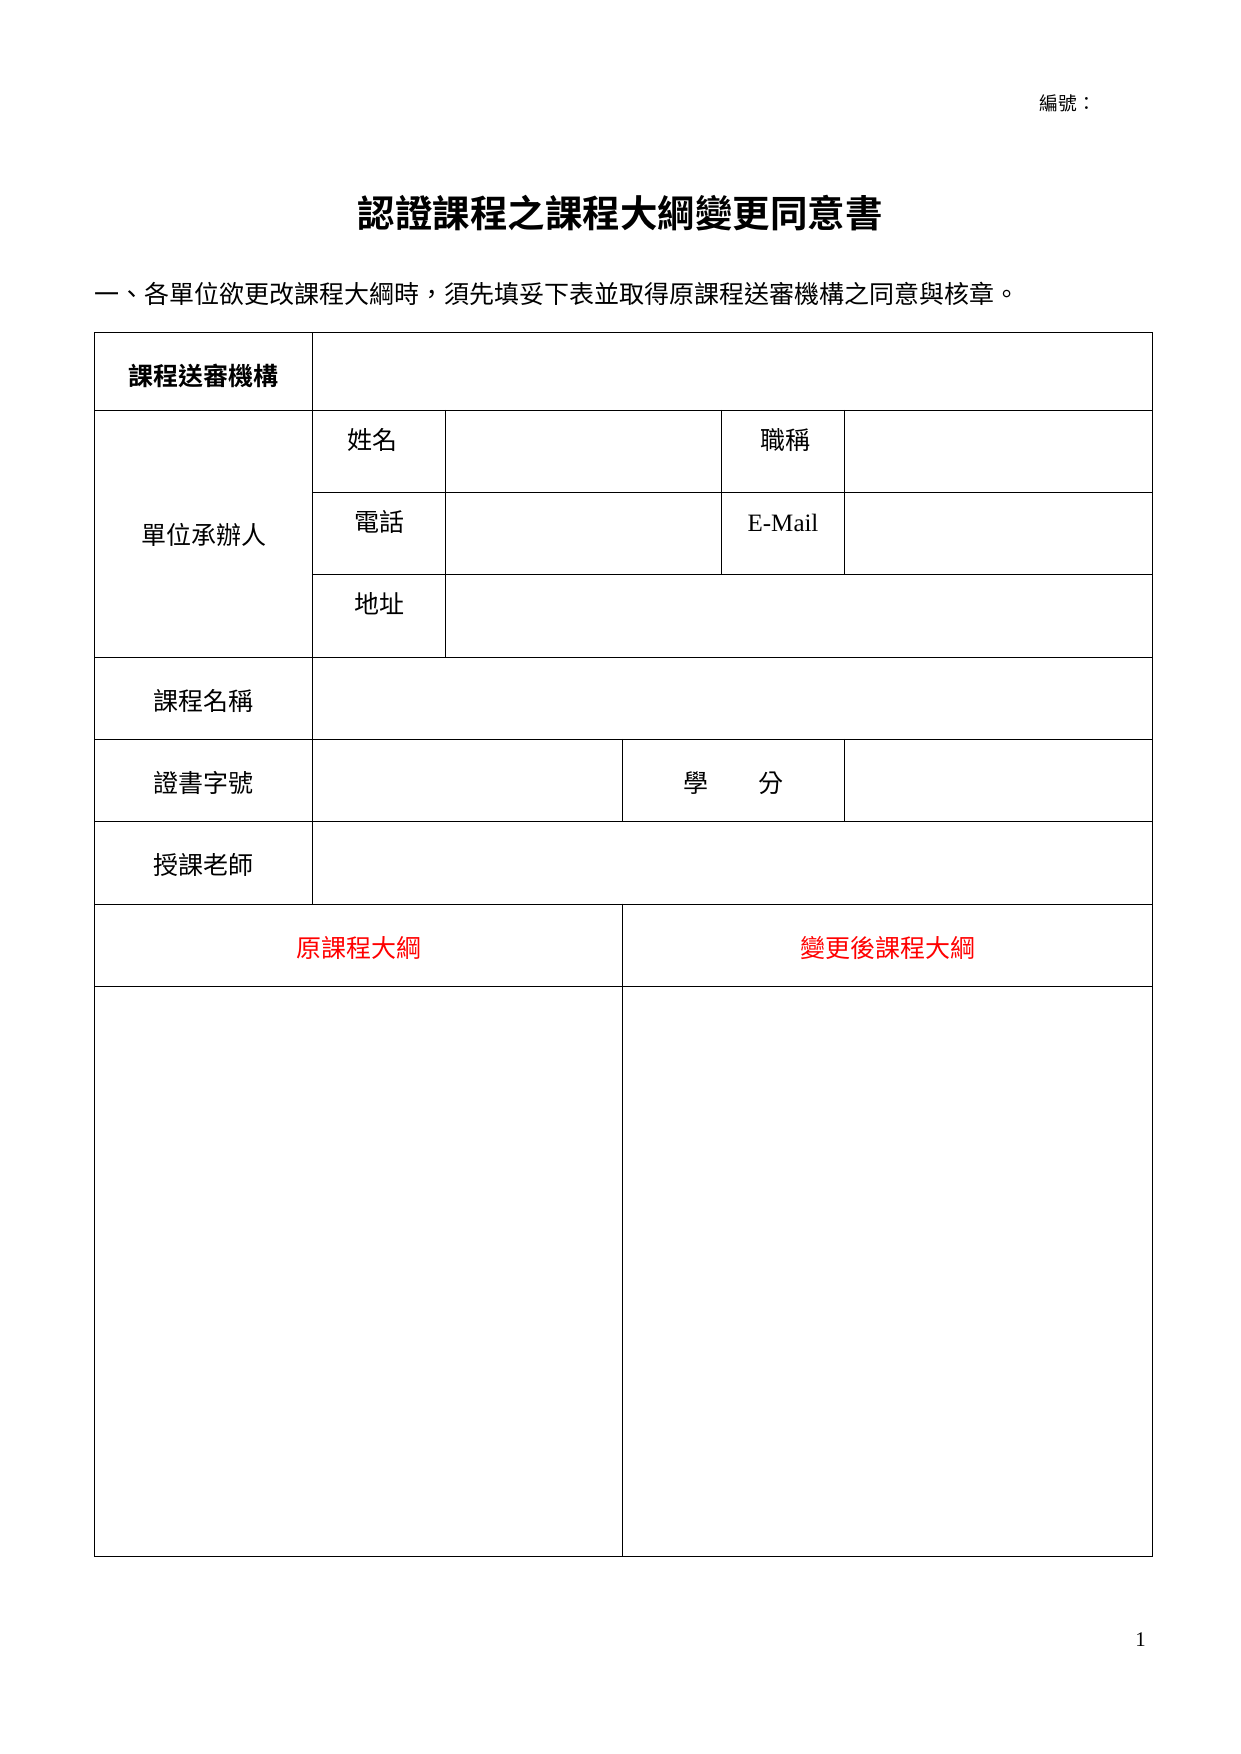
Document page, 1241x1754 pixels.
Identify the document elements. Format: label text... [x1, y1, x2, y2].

table_cell [446, 411, 721, 492]
table_cell 學 分 [623, 740, 844, 821]
table_cell 授課老師 [95, 822, 312, 903]
table_cell [313, 822, 1152, 903]
table_cell 電話 [313, 493, 445, 574]
text 認證課程之課程大綱變更同意書 [94, 169, 1146, 232]
table_cell 姓名 [313, 411, 445, 492]
table_cell [446, 493, 721, 574]
table_cell 變更後課程大綱 [623, 905, 1152, 986]
table_cell 單位承辦人 [95, 411, 312, 657]
table_cell [313, 740, 622, 821]
table_cell [845, 493, 1152, 574]
text 一、各單位欲更改課程大綱時，須先填妥下表並取得原課程送審機構之同意與核章。 [94, 251, 1146, 313]
table_cell E-Mail [722, 493, 844, 574]
table_cell [446, 575, 1152, 657]
table_cell 職稱 [722, 411, 844, 492]
table_cell [313, 658, 1152, 739]
table_cell [623, 987, 1152, 1556]
table_cell 原課程大綱 [95, 905, 622, 986]
table_cell [845, 411, 1152, 492]
table_cell [845, 740, 1152, 821]
table_header 課程送審機構 [95, 333, 312, 410]
table_cell 地址 [313, 575, 445, 657]
table_header [313, 333, 1152, 410]
table_cell 課程名稱 [95, 658, 312, 739]
table_cell [95, 987, 622, 1556]
table_cell 證書字號 [95, 740, 312, 821]
